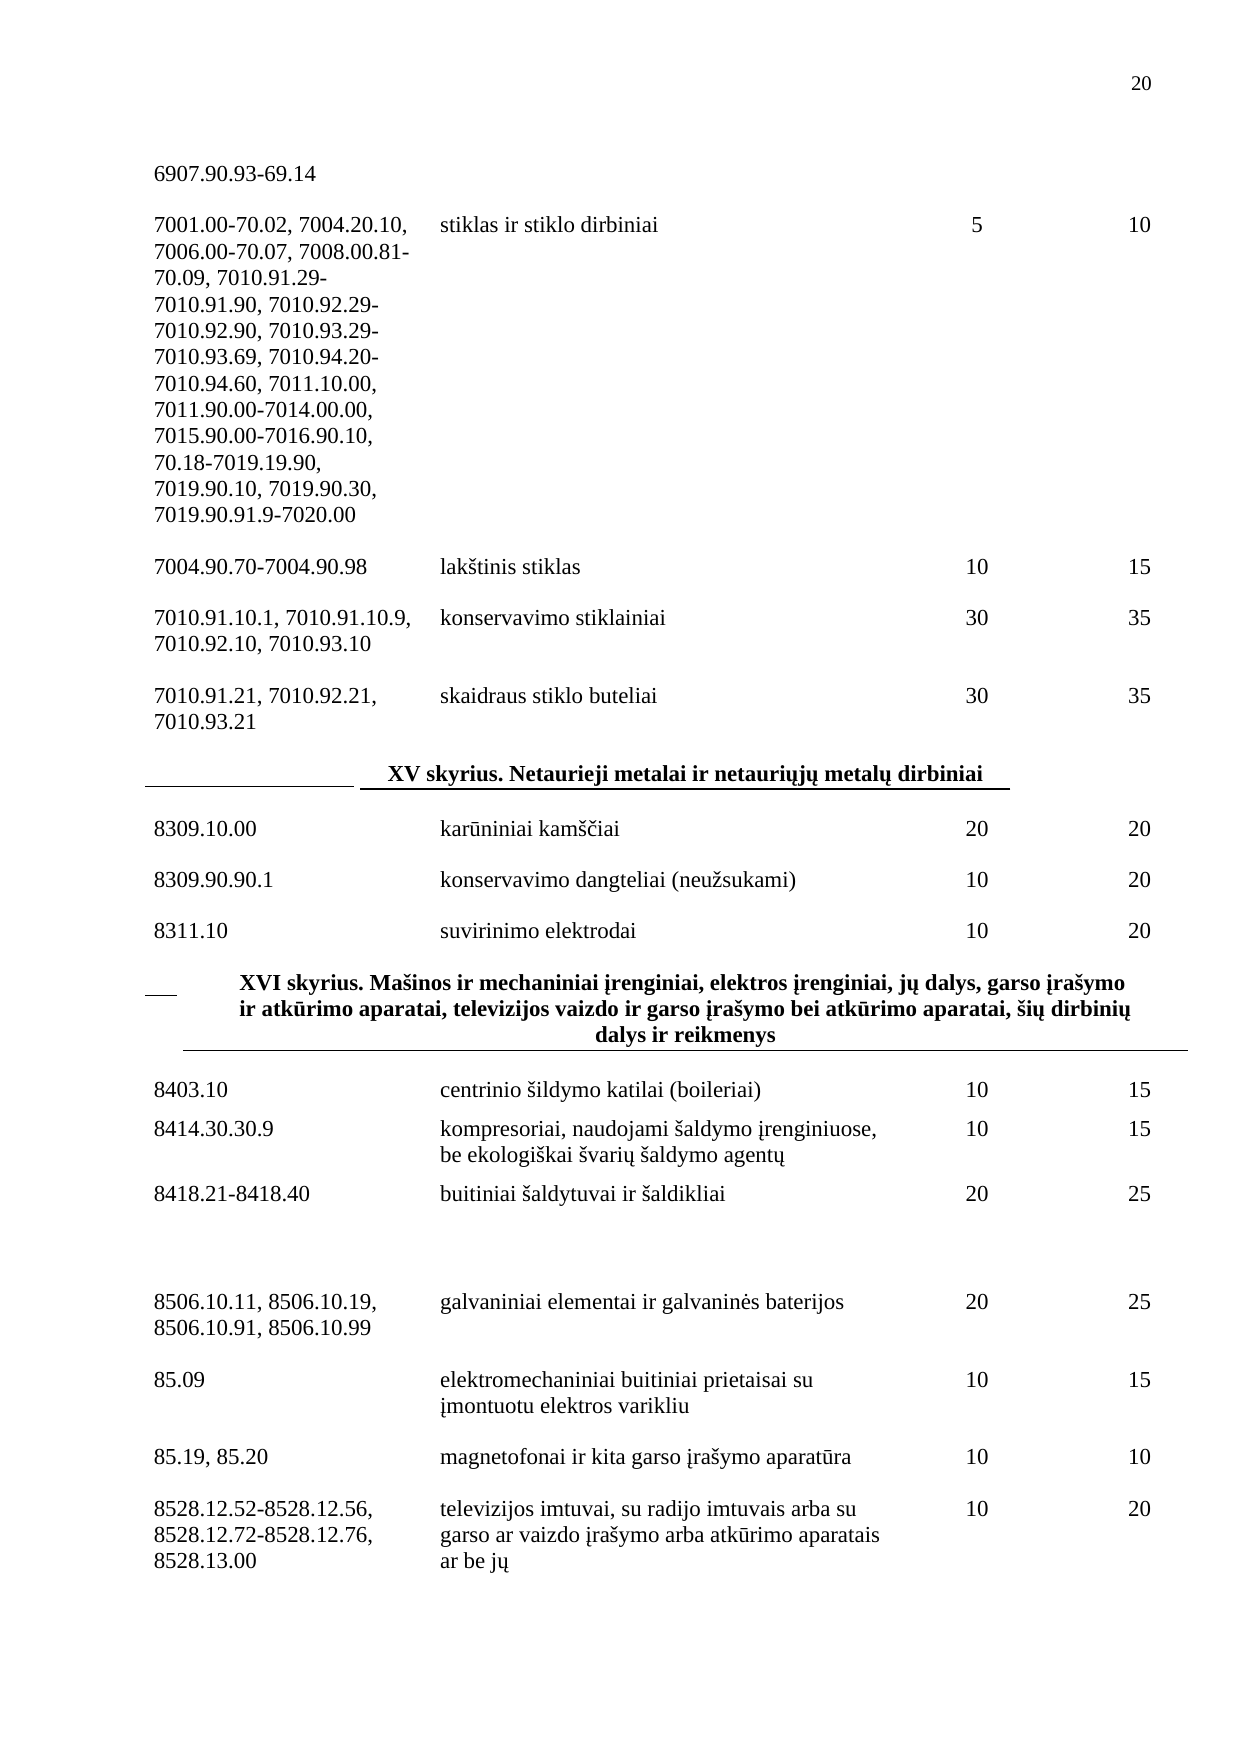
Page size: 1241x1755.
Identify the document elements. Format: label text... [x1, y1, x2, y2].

table_cell buitiniai šaldytuvai ir šaldikliai [434, 1168, 892, 1219]
table_cell kompresoriai, naudojami šaldymo įrenginiuose, be ekologiškai švarių šaldymo agentų [434, 1115, 892, 1168]
table_cell 10 [892, 1431, 1062, 1482]
table_cell 20 [892, 1168, 1062, 1219]
table_cell 30 [892, 592, 1062, 669]
table_cell 8506.10.11, 8506.10.19, 8506.10.91, 8506.10.99 [148, 1276, 434, 1353]
table_cell 20 [1062, 802, 1217, 853]
table_cell 8309.90.90.1 [148, 854, 434, 905]
table_cell XVI skyrius. Mašinos ir mechaniniai įrenginiai, elektros įrenginiai, jų dalys, garso įrašymo ir atkūrimo aparatai, televizijos vaizdo ir garso įrašymo bei atkūrimo aparatai, šių dirbinių dalys ir reikmenys [148, 956, 1217, 1064]
table_cell 15 [1062, 1115, 1217, 1168]
table_cell 35 [1062, 592, 1217, 669]
table_cell 15 [1062, 1064, 1217, 1115]
table_cell skaidraus stiklo buteliai [434, 669, 892, 747]
table_cell 8403.10 [148, 1064, 434, 1115]
table_cell 85.19, 85.20 [148, 1431, 434, 1482]
table_cell centrinio šildymo katilai (boileriai) [434, 1064, 892, 1115]
table_cell 10 [892, 905, 1062, 956]
table_cell XV skyrius. Netaurieji metalai ir netauriųjų metalų dirbiniai [148, 747, 1217, 802]
table_cell 20 [1062, 854, 1217, 905]
table_cell 7010.91.21, 7010.92.21, 7010.93.21 [148, 669, 434, 747]
table_cell 10 [892, 1482, 1062, 1586]
table_cell 8414.30.30.9 [148, 1115, 434, 1168]
table_cell 7010.91.10.1, 7010.91.10.9, 7010.92.10, 7010.93.10 [148, 592, 434, 669]
table_cell karūniniai kamščiai [434, 802, 892, 853]
table_cell 15 [1062, 1353, 1217, 1431]
table_cell [434, 1219, 892, 1276]
table_cell [892, 148, 1062, 199]
table_cell 10 [892, 1115, 1062, 1168]
table_cell 25 [1062, 1168, 1217, 1219]
table_cell suvirinimo elektrodai [434, 905, 892, 956]
table_cell 6907.90.93-69.14 [148, 148, 434, 199]
table_cell 5 [892, 199, 1062, 540]
table_cell 15 [1062, 540, 1217, 592]
table_cell 10 [1062, 1431, 1217, 1482]
table_cell 10 [892, 854, 1062, 905]
table_cell stiklas ir stiklo dirbiniai [434, 199, 892, 540]
table_cell [434, 148, 892, 199]
table_cell 8528.12.52-8528.12.56, 8528.12.72-8528.12.76, 8528.13.00 [148, 1482, 434, 1586]
table_cell 20 [892, 1276, 1062, 1353]
table_cell 10 [892, 540, 1062, 592]
table_cell 30 [892, 669, 1062, 747]
table_cell magnetofonai ir kita garso įrašymo aparatūra [434, 1431, 892, 1482]
table_cell 20 [1062, 1482, 1217, 1586]
table_cell 10 [892, 1064, 1062, 1115]
table_cell 20 [1062, 905, 1217, 956]
table_cell 7004.90.70-7004.90.98 [148, 540, 434, 592]
table_cell [1062, 1219, 1217, 1276]
table_cell [1062, 148, 1217, 199]
table_cell 25 [1062, 1276, 1217, 1353]
table_cell 10 [892, 1353, 1062, 1431]
table_cell 85.09 [148, 1353, 434, 1431]
table_cell 10 [1062, 199, 1217, 540]
table_cell lakštinis stiklas [434, 540, 892, 592]
table_cell 20 [892, 802, 1062, 853]
table_cell galvaniniai elementai ir galvaninės baterijos [434, 1276, 892, 1353]
table_cell 8309.10.00 [148, 802, 434, 853]
table_cell 8311.10 [148, 905, 434, 956]
table_cell [892, 1219, 1062, 1276]
table_cell 35 [1062, 669, 1217, 747]
table_cell elektromechaniniai buitiniai prietaisai su įmontuotu elektros varikliu [434, 1353, 892, 1431]
table_cell 7001.00-70.02, 7004.20.10, 7006.00-70.07, 7008.00.81-70.09, 7010.91.29-7010.91.90, 7010.92.29-7010.92.90, 7010.93.29-7010.93.69, 7010.94.20-7010.94.60, 7011.10.00, 7011.90.00-7014.00.00, 7015.90.00-7016.90.10, 70.18-7019.19.90, 7019.90.10, 7019.90.30, 7019.90.91.9-7020.00 [148, 199, 434, 540]
table_cell [148, 1219, 434, 1276]
table_cell televizijos imtuvai, su radijo imtuvais arba su garso ar vaizdo įrašymo arba atkūrimo aparatais ar be jų [434, 1482, 892, 1586]
table_cell konservavimo dangteliai (neužsukami) [434, 854, 892, 905]
table_cell konservavimo stiklainiai [434, 592, 892, 669]
table_cell 8418.21-8418.40 [148, 1168, 434, 1219]
